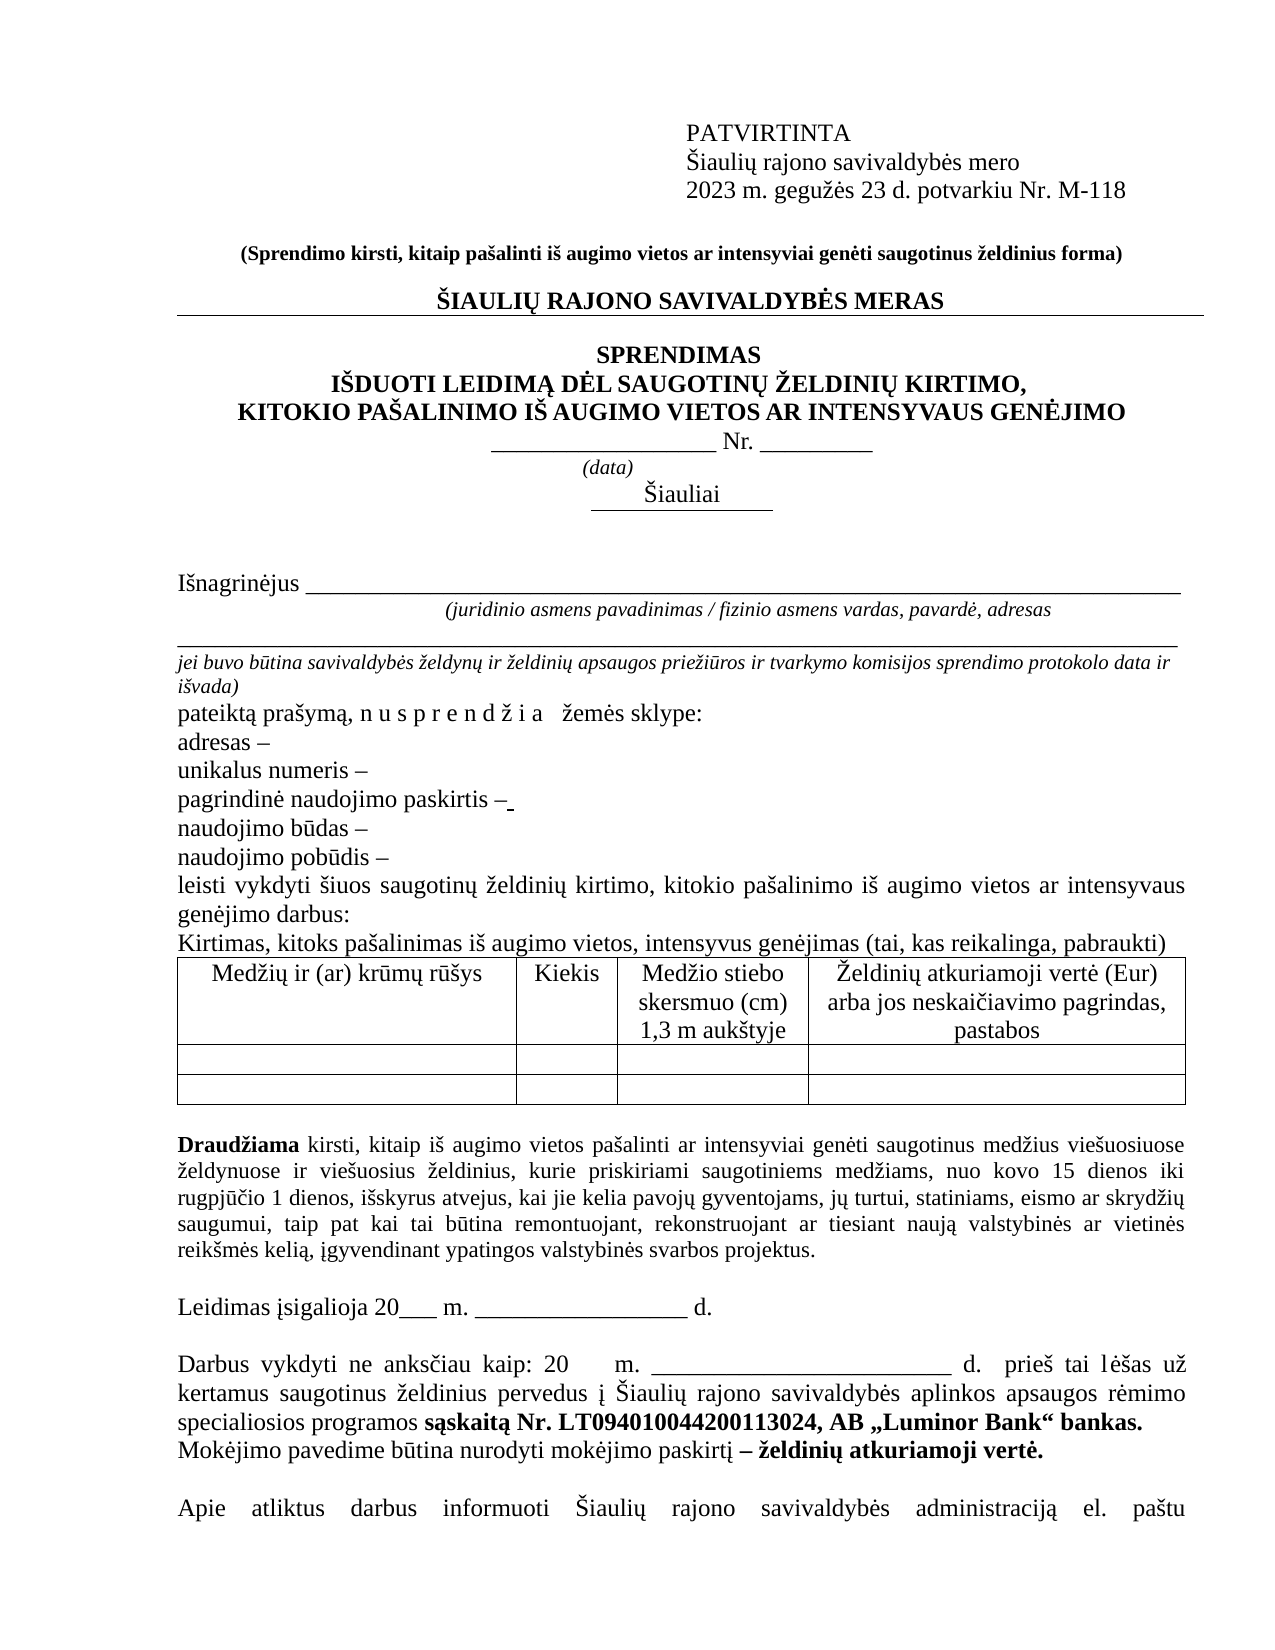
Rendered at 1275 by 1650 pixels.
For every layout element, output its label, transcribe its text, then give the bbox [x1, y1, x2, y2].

table_header Kiekis [517, 958, 617, 1044]
text jei buvo būtina savivaldybės želdynų ir želdinių apsaugos priežiūros ir tvarkymo komisijos sprendimo protokolo data ir išvada) [177, 650, 1186, 698]
text Apie atliktus darbus informuoti Šiaulių rajono savivaldybės administraciją el. paštu [177, 1493, 1186, 1522]
text naudojimo pobūdis – [177, 842, 1186, 871]
table_cell [618, 1075, 808, 1104]
text 2023 m. gegužės 23 d. potvarkiu Nr. M-118 [177, 176, 1186, 204]
table_cell [618, 1045, 808, 1074]
text __________________ Nr. _________ [177, 426, 1186, 455]
table_header ŠIAULIŲ rajono savivaldybės MERAS [177, 286, 1204, 315]
text pagrindinė naudojimo paskirtis – [177, 784, 1186, 813]
table_header Želdinių atkuriamoji vertė (Eur) arba jos neskaičiavimo pagrindas, pastabos [809, 958, 1185, 1044]
text Kirtimas, kitoks pašalinimas iš augimo vietos, intensyvus genėjimas (tai, kas reikalinga, pabraukti) [177, 928, 1186, 957]
text Šiaulių rajono savivaldybės mero [177, 147, 1186, 176]
text Leidimas įsigalioja 20___ m. _________________ d. [177, 1292, 1186, 1320]
table_cell [517, 1075, 617, 1104]
text Darbus vykdyti ne anksčiau kaip: 20 m. ________________________ d. prieš tai lėšas už kertamus saugotinus želdinius pervedus į Šiaulių rajono savivaldybės aplinkos apsaugos rėmimo specialiosios programos sąskaitą Nr. LT094010044200113024, AB „Luminor Bank“ bankas. [177, 1349, 1186, 1435]
table_header Medžio stiebo skersmuo (cm) 1,3 m aukštyje [618, 958, 808, 1044]
text leisti vykdyti šiuos saugotinų želdinių kirtimo, kitokio pašalinimo iš augimo vietos ar intensyvaus genėjimo darbus: [177, 871, 1186, 928]
table_header Medžių ir (ar) krūmų rūšys [178, 958, 516, 1044]
text ________________________________________________________________________________ [177, 621, 1186, 650]
text pateiktą prašymą, nusprendžia žemės sklype: [177, 698, 1186, 727]
text (juridinio asmens pavadinimas / fizinio asmens vardas, pavardė, adresas [177, 597, 1186, 621]
text IŠDUOTI LEIDIMĄ DĖL SAUGOTINŲ ŽELDINIŲ KIRTIMO, [177, 369, 1186, 397]
text naudojimo būdas – [177, 813, 1186, 842]
table_cell [809, 1075, 1185, 1104]
table_cell [517, 1045, 617, 1074]
text Draudžiama kirsti, kitaip iš augimo vietos pašalinti ar intensyviai genėti saugotinus medžius viešuosiuose želdynuose ir viešuosius želdinius, kurie priskiriami saugotiniems medžiams, nuo kovo 15 dienos iki rugpjūčio 1 dienos, išskyrus atvejus, kai jie kelia pavojų gyventojams, jų turtui, statiniams, eismo ar skrydžių saugumui, taip pat kai tai būtina remontuojant, rekonstruojant ar tiesiant naują valstybinės ar vietinės reikšmės kelią, įgyvendinant ypatingos valstybinės svarbos projektus. [177, 1131, 1186, 1263]
text SPRENDIMAS [177, 340, 1186, 369]
table_cell [809, 1045, 1185, 1074]
text (Sprendimo kirsti, kitaip pašalinti iš augimo vietos ar intensyviai genėti saugotinus želdinius forma) [177, 240, 1186, 264]
text PATVIRTINTA [177, 118, 1186, 147]
table_cell [178, 1075, 516, 1104]
text Šiauliai [591, 479, 773, 510]
table_cell [178, 1045, 516, 1074]
text (data) [447, 455, 1186, 479]
text adresas – [177, 727, 1186, 756]
text KITOKIO PAŠALINIMO IŠ AUGIMO VIETOS AR INTENSYVAUS GENĖJIMO [177, 397, 1186, 426]
text Mokėjimo pavedime būtina nurodyti mokėjimo paskirtį – želdinių atkuriamoji vertė. [177, 1435, 1186, 1464]
text unikalus numeris – [177, 756, 1186, 784]
text Išnagrinėjus ______________________________________________________________________ [177, 568, 1186, 597]
table_cell [177, 316, 1204, 340]
